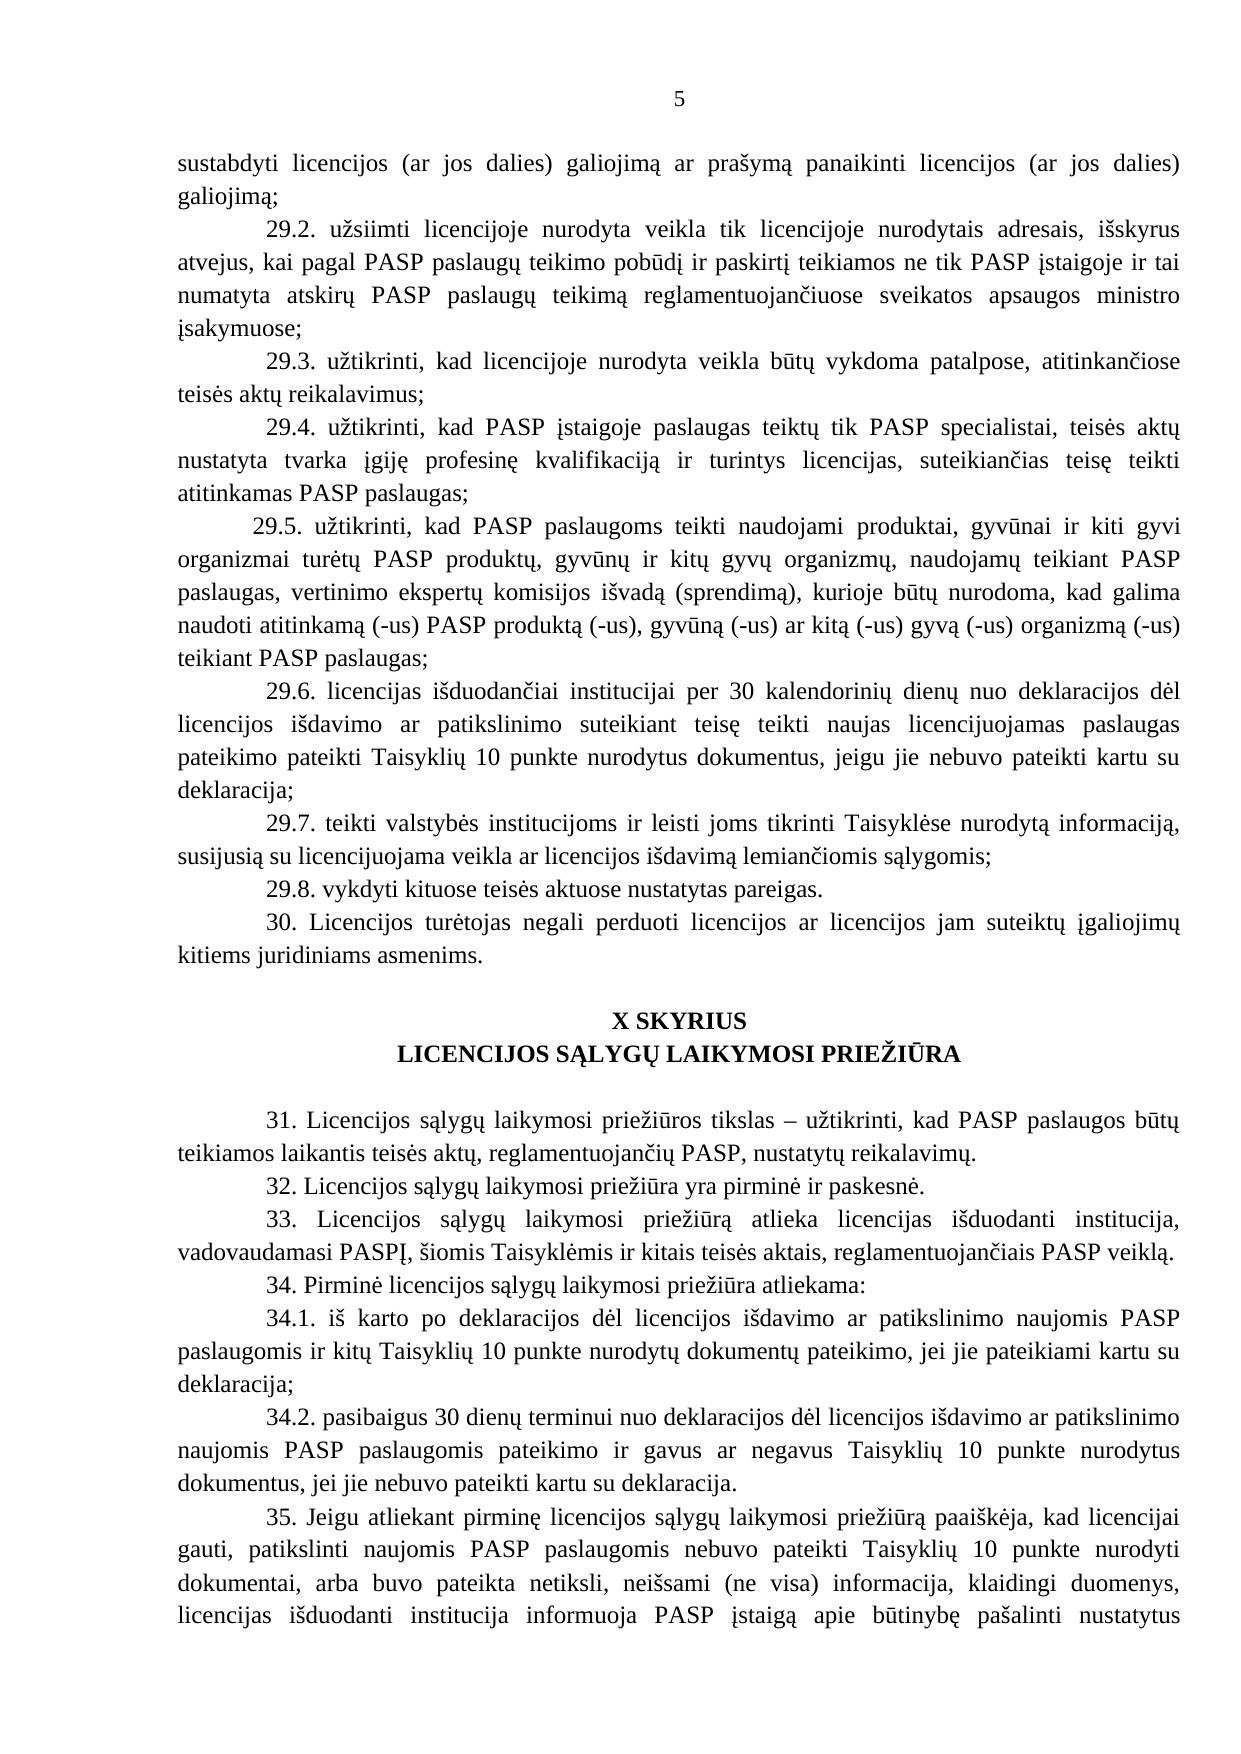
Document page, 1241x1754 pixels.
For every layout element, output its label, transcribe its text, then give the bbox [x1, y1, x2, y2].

text 32. Licencijos sąlygų laikymosi priežiūra yra pirminė ir paskesnė. [177, 1171, 1181, 1200]
text sustabdyti licencijos (ar jos dalies) galiojimą ar prašymą panaikinti licencijos (ar jos dalies) galiojimą; [177, 148, 1181, 209]
text 33. Licencijos sąlygų laikymosi priežiūrą atlieka licencijas išduodanti institucija, vadovaudamasi PASPĮ, šiomis Taisyklėmis ir kitais teisės aktais, reglamentuojančiais PASP veiklą. [177, 1204, 1181, 1266]
text 31. Licencijos sąlygų laikymosi priežiūros tikslas – užtikrinti, kad PASP paslaugos būtų teikiamos laikantis teisės aktų, reglamentuojančių PASP, nustatytų reikalavimų. [177, 1105, 1181, 1167]
text 29.8. vykdyti kituose teisės aktuose nustatytas pareigas. [177, 874, 1181, 903]
text 34. Pirminė licencijos sąlygų laikymosi priežiūra atliekama: [177, 1270, 1181, 1299]
text 30. Licencijos turėtojas negali perduoti licencijos ar licencijos jam suteiktų įgaliojimų kitiems juridiniams asmenims. [177, 907, 1181, 969]
text 29.3. užtikrinti, kad licencijoje nurodyta veikla būtų vykdoma patalpose, atitinkančiose teisės aktų reikalavimus; [177, 346, 1181, 408]
text LICENCIJOS SĄLYGŲ LAIKYMOSI PRIEŽIŪRA [177, 1039, 1181, 1068]
text 35. Jeigu atliekant pirminę licencijos sąlygų laikymosi priežiūrą paaiškėja, kad licencijai gauti, patikslinti naujomis PASP paslaugomis nebuvo pateikti Taisyklių 10 punkte nurodyti dokumentai, arba buvo pateikta netiksli, neišsami (ne visa) informacija, klaidingi duomenys, licencijas išduodanti institucija informuoja PASP įstaigą apie būtinybę pašalinti nustatytus [177, 1502, 1181, 1629]
text 29.4. užtikrinti, kad PASP įstaigoje paslaugas teiktų tik PASP specialistai, teisės aktų nustatyta tvarka įgiję profesinę kvalifikaciją ir turintys licencijas, suteikiančias teisę teikti atitinkamas PASP paslaugas; [177, 412, 1181, 507]
text 29.2. užsiimti licencijoje nurodyta veikla tik licencijoje nurodytais adresais, išskyrus atvejus, kai pagal PASP paslaugų teikimo pobūdį ir paskirtį teikiamos ne tik PASP įstaigoje ir tai numatyta atskirų PASP paslaugų teikimą reglamentuojančiuose sveikatos apsaugos ministro įsakymuose; [177, 214, 1181, 342]
text X SKYRIUS [177, 1006, 1181, 1035]
text 29.7. teikti valstybės institucijoms ir leisti joms tikrinti Taisyklėse nurodytą informaciją, susijusią su licencijuojama veikla ar licencijos išdavimą lemiančiomis sąlygomis; [177, 808, 1181, 870]
text 29.6. licencijas išduodančiai institucijai per 30 kalendorinių dienų nuo deklaracijos dėl licencijos išdavimo ar patikslinimo suteikiant teisę teikti naujas licencijuojamas paslaugas pateikimo pateikti Taisyklių 10 punkte nurodytus dokumentus, jeigu jie nebuvo pateikti kartu su deklaracija; [177, 676, 1181, 804]
text 29.5. užtikrinti, kad PASP paslaugoms teikti naudojami produktai, gyvūnai ir kiti gyvi organizmai turėtų PASP produktų, gyvūnų ir kitų gyvų organizmų, naudojamų teikiant PASP paslaugas, vertinimo ekspertų komisijos išvadą (sprendimą), kurioje būtų nurodoma, kad galima naudoti atitinkamą (-us) PASP produktą (-us), gyvūną (-us) ar kitą (-us) gyvą (-us) organizmą (-us) teikiant PASP paslaugas; [177, 511, 1181, 672]
text 34.1. iš karto po deklaracijos dėl licencijos išdavimo ar patikslinimo naujomis PASP paslaugomis ir kitų Taisyklių 10 punkte nurodytų dokumentų pateikimo, jei jie pateikiami kartu su deklaracija; [177, 1303, 1181, 1398]
text 34.2. pasibaigus 30 dienų terminui nuo deklaracijos dėl licencijos išdavimo ar patikslinimo naujomis PASP paslaugomis pateikimo ir gavus ar negavus Taisyklių 10 punkte nurodytus dokumentus, jei jie nebuvo pateikti kartu su deklaracija. [177, 1402, 1181, 1497]
